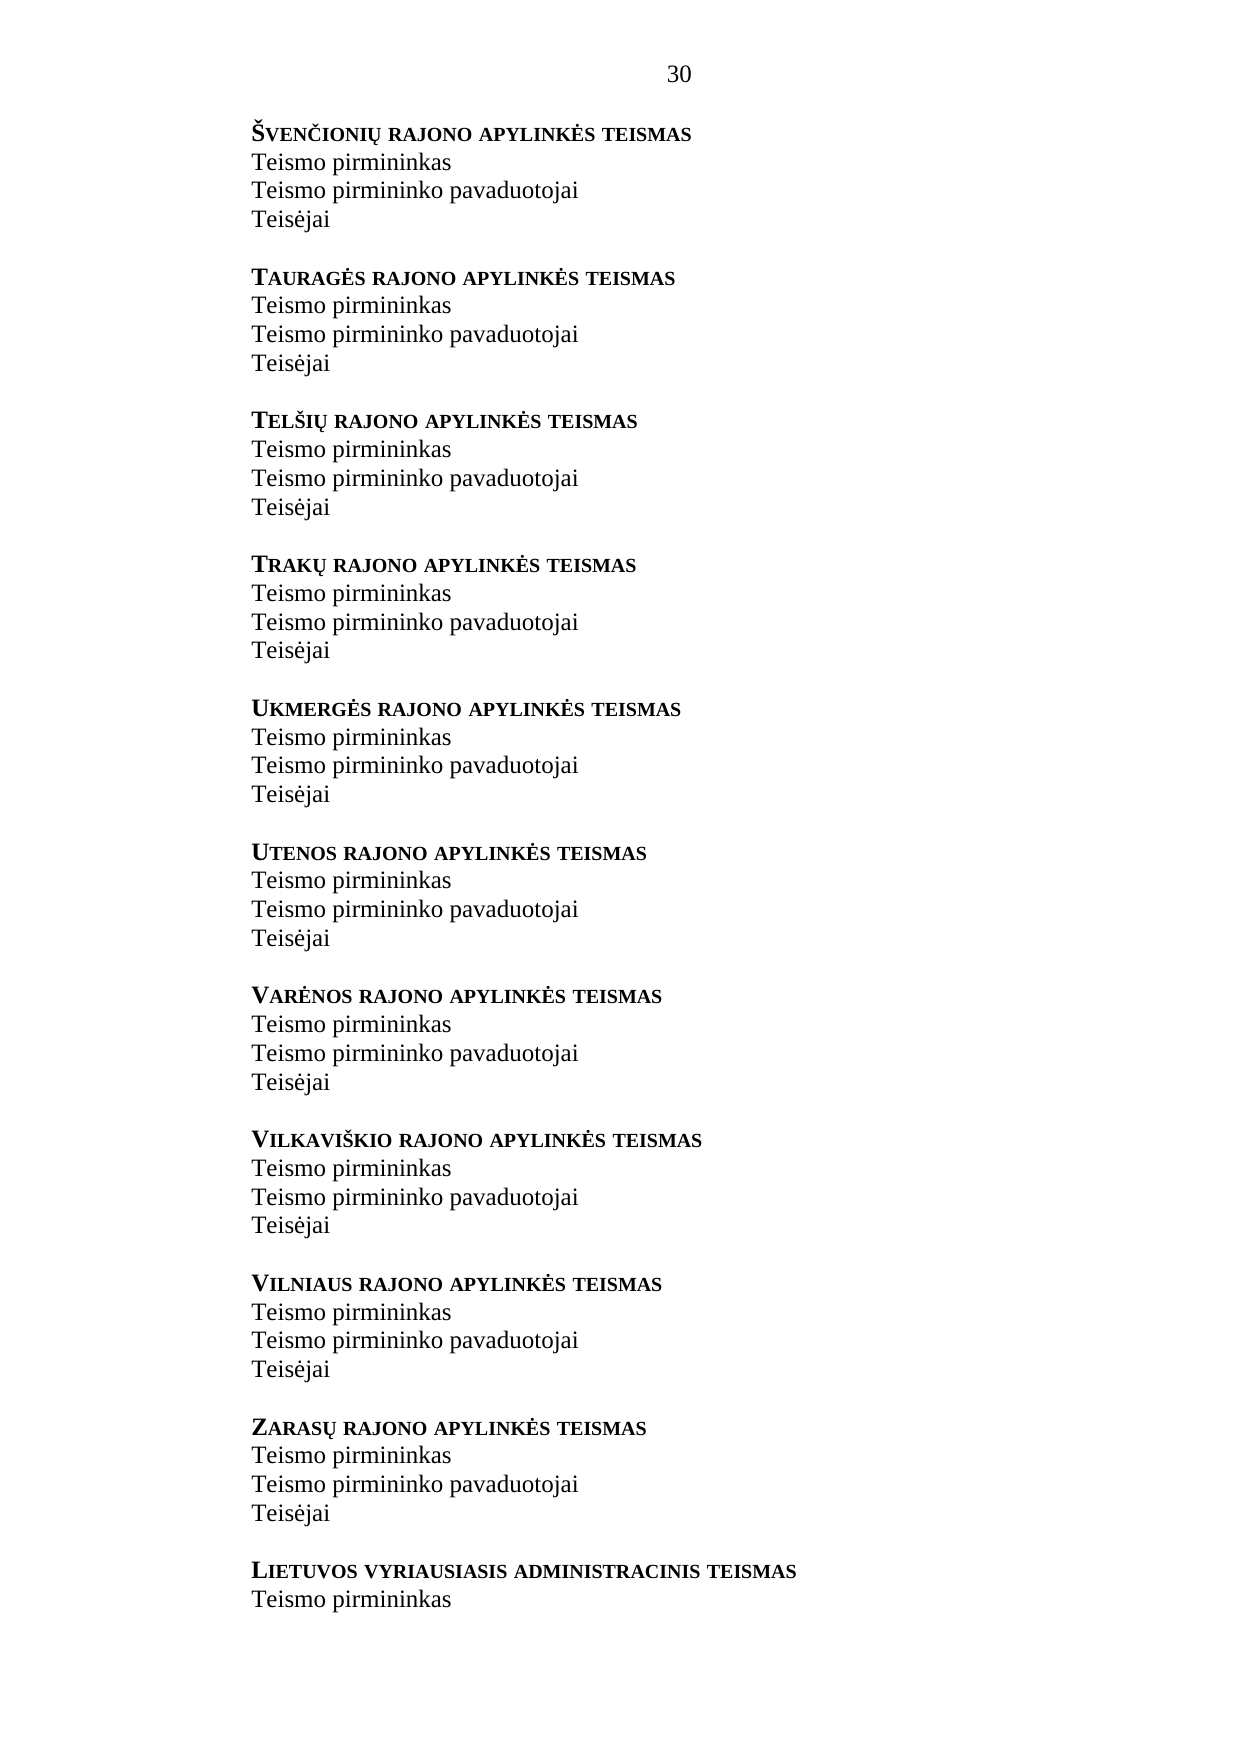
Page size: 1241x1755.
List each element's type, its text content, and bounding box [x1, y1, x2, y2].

text Teisėjai [177, 1498, 1181, 1527]
text Teismo pirmininkas [177, 1009, 1181, 1038]
text Utenos rajono apylinkės teismas [177, 837, 1181, 866]
text Teismo pirmininko pavaduotojai [177, 607, 1181, 636]
text Teismo pirmininkas [177, 1153, 1181, 1182]
text Telšių rajono apylinkės teismas [177, 406, 1181, 434]
text Teismo pirmininko pavaduotojai [177, 1326, 1181, 1354]
text Teismo pirmininkas [177, 291, 1181, 319]
text Teisėjai [177, 1354, 1181, 1383]
text Teisėjai [177, 636, 1181, 664]
text Teisėjai [177, 492, 1181, 521]
text Teisėjai [177, 1067, 1181, 1096]
text Teismo pirmininko pavaduotojai [177, 1038, 1181, 1067]
text Teisėjai [177, 204, 1181, 233]
text Teismo pirmininko pavaduotojai [177, 176, 1181, 204]
text Varėnos rajono apylinkės teismas [177, 981, 1181, 1009]
text Teisėjai [177, 779, 1181, 808]
text Teismo pirmininko pavaduotojai [177, 894, 1181, 923]
text Teismo pirmininko pavaduotojai [177, 1469, 1181, 1498]
text Teismo pirmininko pavaduotojai [177, 751, 1181, 779]
text Vilniaus rajono apylinkės teismas [177, 1268, 1181, 1297]
text Zarasų rajono apylinkės teismas [177, 1412, 1181, 1441]
text Teismo pirmininkas [177, 434, 1181, 463]
text Teismo pirmininkas [177, 1297, 1181, 1326]
text Švenčionių rajono apylinkės teismas [177, 118, 1181, 147]
text Teismo pirmininko pavaduotojai [177, 1182, 1181, 1211]
text Teismo pirmininkas [177, 147, 1181, 176]
text Teismo pirmininkas [177, 866, 1181, 894]
text Teisėjai [177, 1211, 1181, 1239]
text Lietuvos vyriausiasis administracinis teismas [177, 1556, 1181, 1584]
text Teisėjai [177, 348, 1181, 377]
text Tauragės rajono apylinkės teismas [177, 262, 1181, 291]
text Trakų rajono apylinkės teismas [177, 549, 1181, 578]
text Vilkaviškio rajono apylinkės teismas [177, 1124, 1181, 1153]
text Teismo pirmininkas [177, 1441, 1181, 1469]
text Teismo pirmininkas [177, 722, 1181, 751]
text Teismo pirmininkas [177, 578, 1181, 607]
text Teismo pirmininko pavaduotojai [177, 319, 1181, 348]
text Teismo pirmininkas [177, 1584, 1181, 1613]
text Teismo pirmininko pavaduotojai [177, 463, 1181, 492]
text Ukmergės rajono apylinkės teismas [177, 693, 1181, 722]
text Teisėjai [177, 923, 1181, 952]
